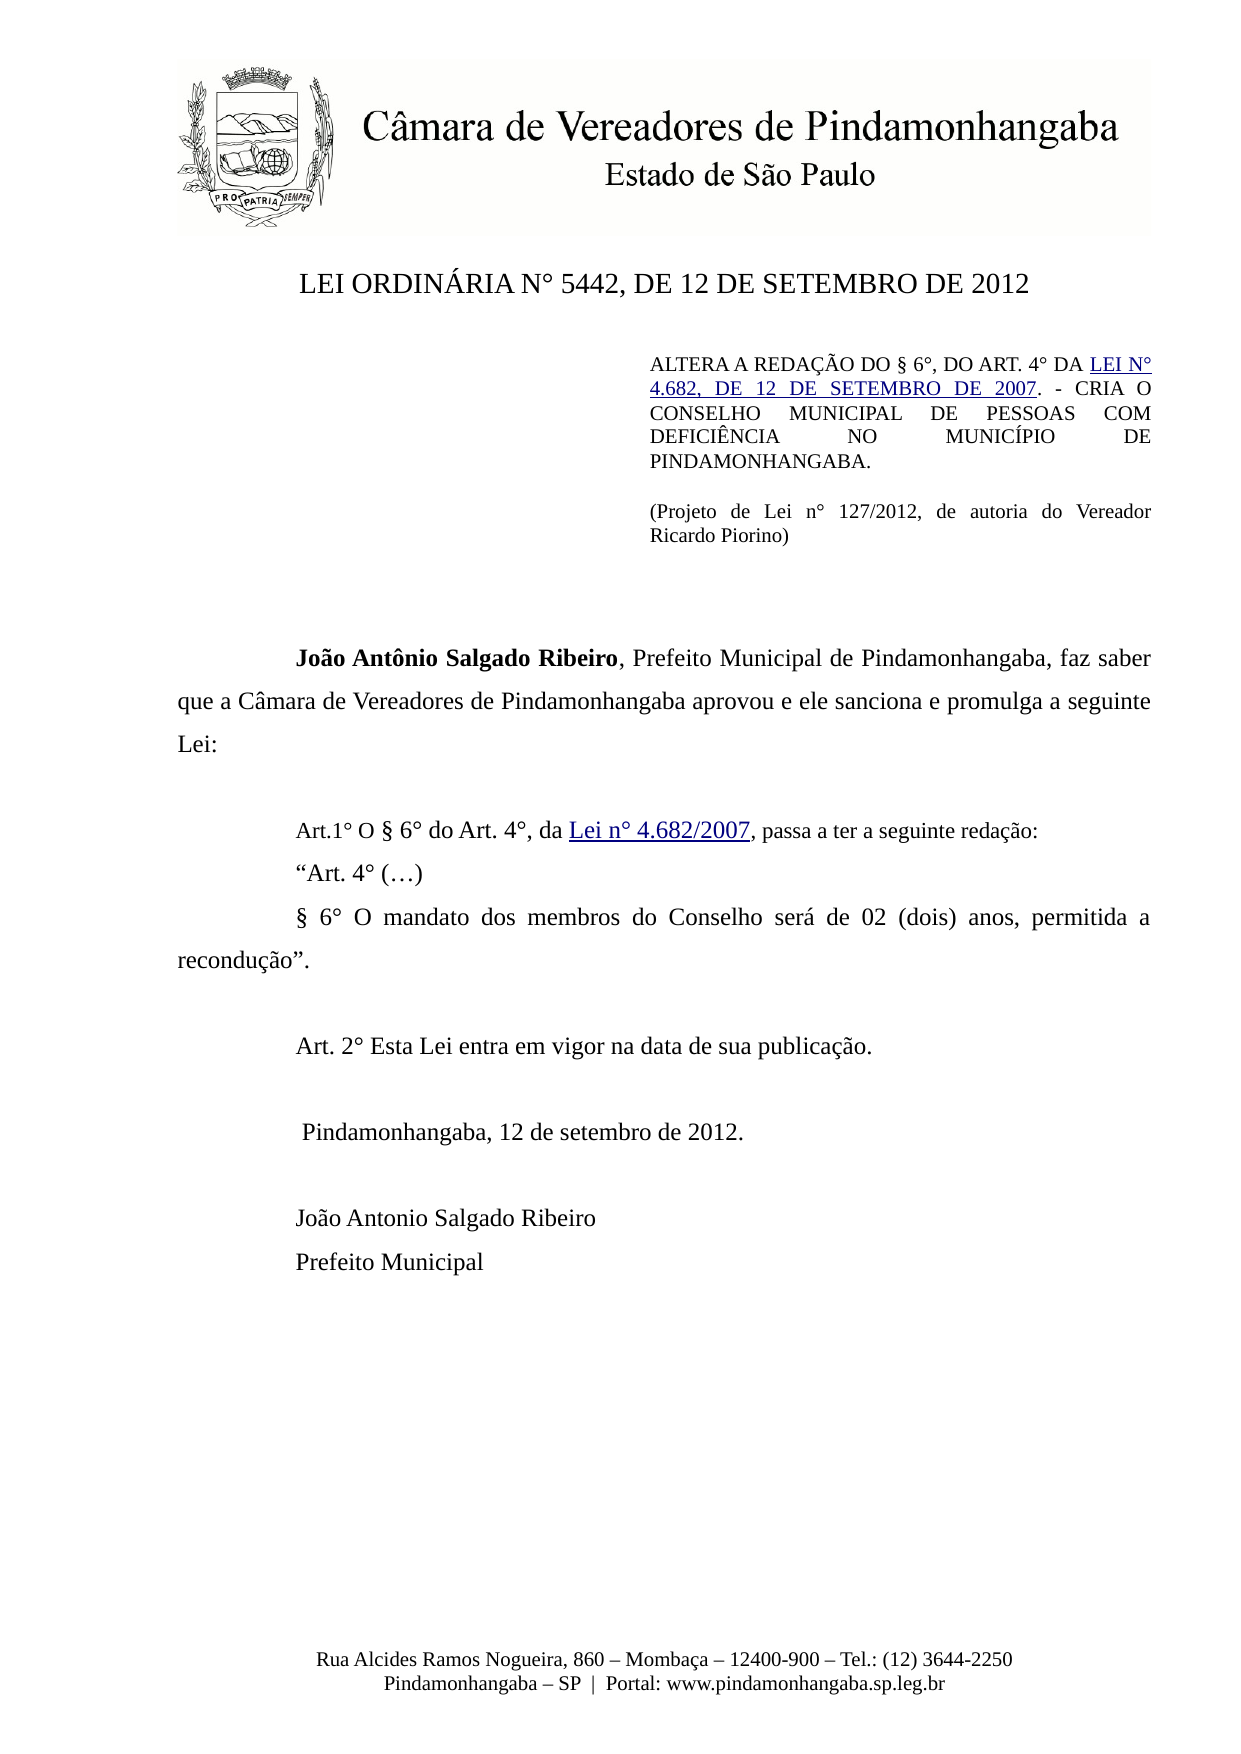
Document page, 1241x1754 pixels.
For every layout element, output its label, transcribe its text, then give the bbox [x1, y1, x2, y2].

text § 6° O mandato dos membros do Conselho será de 02 (dois) anos, permitida a recondução”. [177, 902, 1152, 973]
text Art.1° O § 6° do Art. 4°, da Lei n° 4.682/2007, passa a ter a seguinte redação: [177, 815, 1152, 844]
text Art. 2° Esta Lei entra em vigor na data de sua publicação. [177, 1031, 1152, 1060]
text Pindamonhangaba, 12 de setembro de 2012. [177, 1117, 1152, 1146]
text (Projeto de Lei n° 127/2012, de autoria do Vereador Ricardo Piorino) [649, 499, 1152, 547]
text ALTERA A REDAÇÃO DO § 6°, DO ART. 4° DA LEI N° 4.682, DE 12 DE SETEMBRO DE 2007. - CRIA O CONSELHO MUNICIPAL DE PESSOAS COM DEFICIÊNCIA NO MUNICÍPIO DE PINDAMONHANGABA. [649, 352, 1152, 473]
picture [177, 59, 1152, 236]
text João Antonio Salgado Ribeiro [177, 1203, 1152, 1232]
text “Art. 4° (…) [177, 858, 1152, 887]
text João Antônio Salgado Ribeiro, Prefeito Municipal de Pindamonhangaba, faz saber que a Câmara de Vereadores de Pindamonhangaba aprovou e ele sanciona e promulga a seguinte Lei: [177, 643, 1152, 758]
text Prefeito Municipal [177, 1247, 1152, 1275]
text LEI ORDINÁRIA N° 5442, de 12 de setembro de 2012 [177, 266, 1152, 299]
